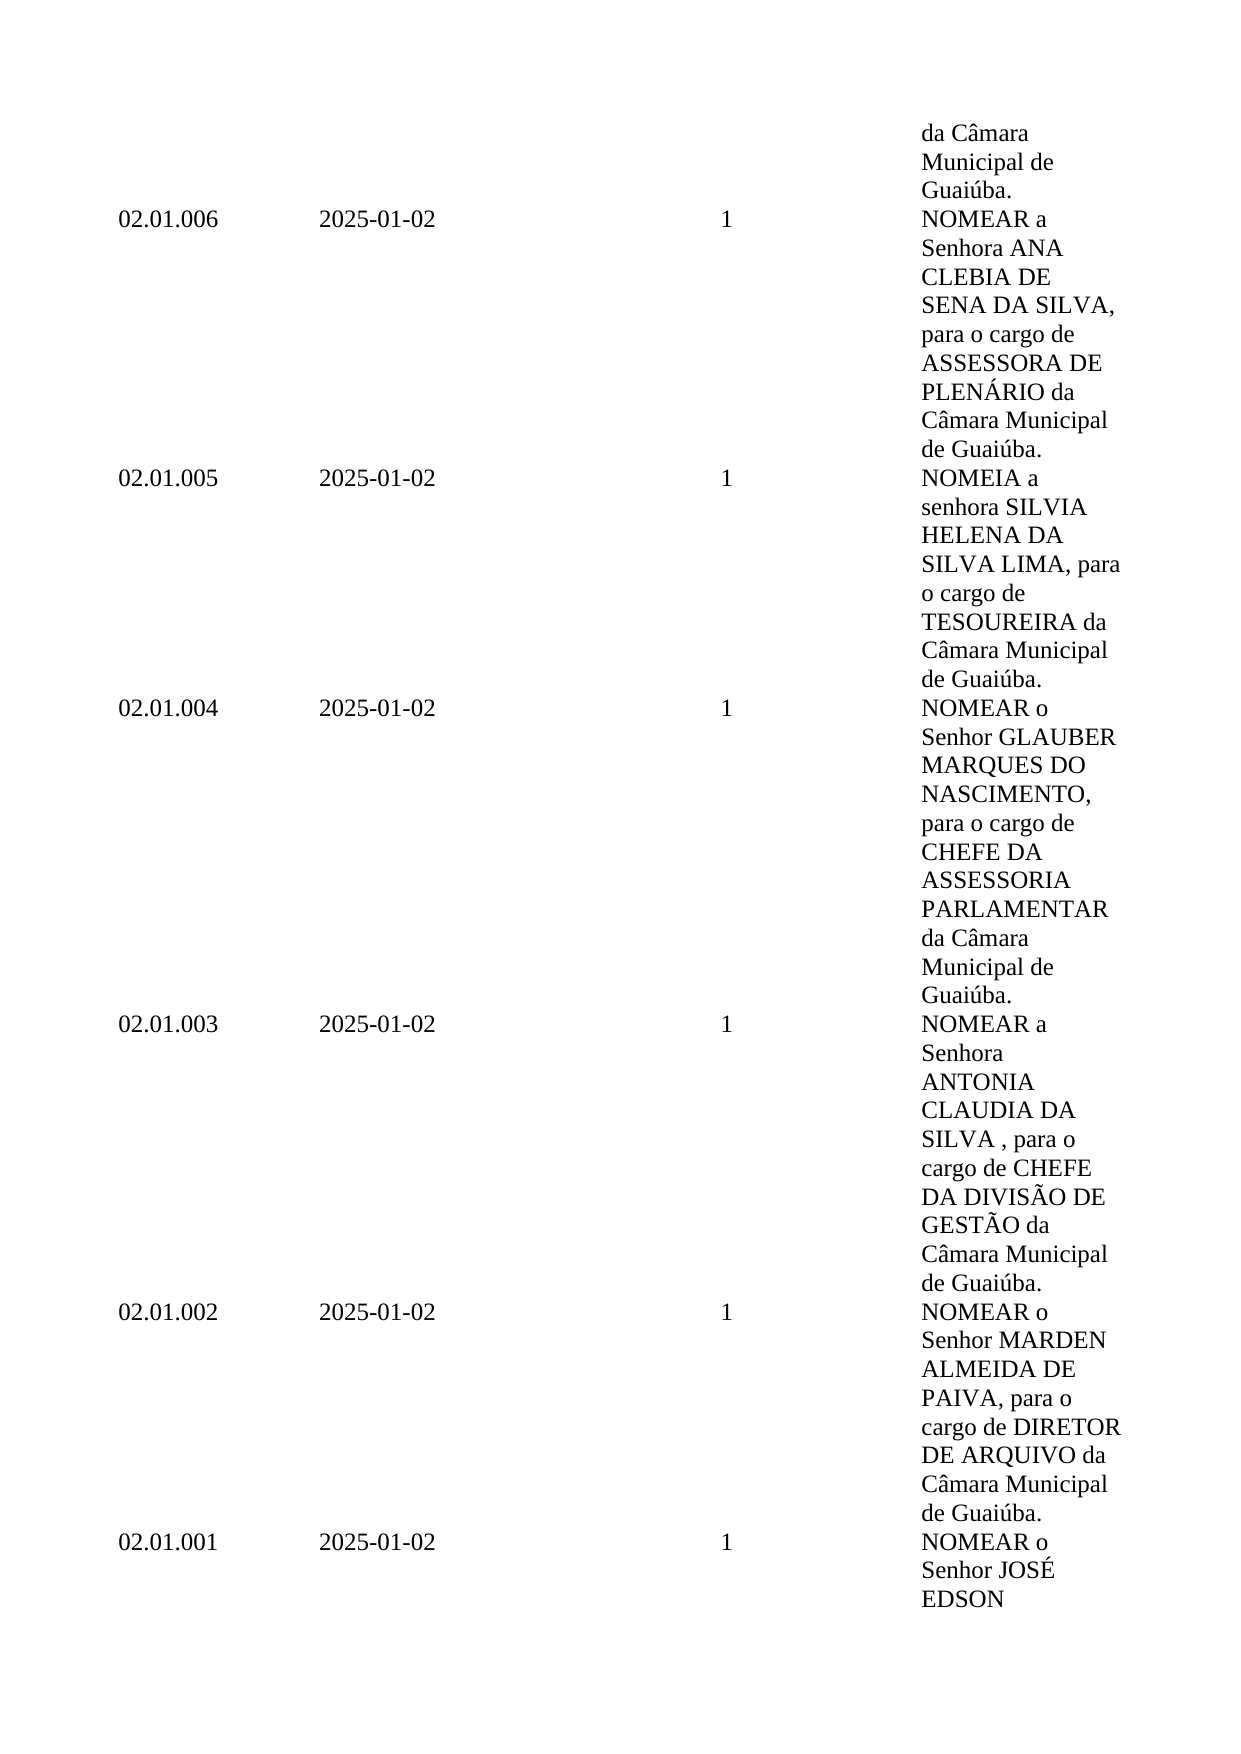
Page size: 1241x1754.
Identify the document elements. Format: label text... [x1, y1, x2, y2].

table_cell [520, 463, 720, 693]
table_cell [520, 118, 720, 204]
table_cell NOMEIA a senhora SILVIA HELENA DA SILVA LIMA, para o cargo de TESOUREIRA da Câmara Municipal de Guaiúba. [921, 463, 1122, 693]
table_cell da Câmara Municipal de Guaiúba. [921, 118, 1122, 204]
table_cell 1 [720, 693, 921, 1009]
table_cell [520, 1527, 720, 1613]
table_cell 02.01.005 [118, 463, 319, 693]
table_cell [520, 693, 720, 1009]
table_cell 2025-01-02 [319, 1009, 519, 1297]
table_cell 1 [720, 463, 921, 693]
table_cell 02.01.004 [118, 693, 319, 1009]
table_cell 2025-01-02 [319, 204, 519, 463]
table_cell [319, 118, 519, 204]
table_cell 02.01.006 [118, 204, 319, 463]
table_cell 2025-01-02 [319, 1527, 519, 1613]
table_cell [520, 204, 720, 463]
table_cell 2025-01-02 [319, 693, 519, 1009]
table_cell 1 [720, 1009, 921, 1297]
table_cell 2025-01-02 [319, 1297, 519, 1527]
table_cell 1 [720, 1297, 921, 1527]
table_cell NOMEAR o Senhor JOSÉ EDSON [921, 1527, 1122, 1613]
table_cell NOMEAR o Senhor MARDEN ALMEIDA DE PAIVA, para o cargo de DIRETOR DE ARQUIVO da Câmara Municipal de Guaiúba. [921, 1297, 1122, 1527]
table_cell 1 [720, 204, 921, 463]
table_cell 1 [720, 1527, 921, 1613]
table_cell 02.01.001 [118, 1527, 319, 1613]
table_cell 02.01.003 [118, 1009, 319, 1297]
table_cell NOMEAR o Senhor GLAUBER MARQUES DO NASCIMENTO, para o cargo de CHEFE DA ASSESSORIA PARLAMENTAR da Câmara Municipal de Guaiúba. [921, 693, 1122, 1009]
table_cell [720, 118, 921, 204]
table_cell NOMEAR a Senhora ANA CLEBIA DE SENA DA SILVA, para o cargo de ASSESSORA DE PLENÁRIO da Câmara Municipal de Guaiúba. [921, 204, 1122, 463]
table_cell NOMEAR a Senhora ANTONIA CLAUDIA DA SILVA , para o cargo de CHEFE DA DIVISÃO DE GESTÃO da Câmara Municipal de Guaiúba. [921, 1009, 1122, 1297]
table_cell [520, 1009, 720, 1297]
table_cell 02.01.002 [118, 1297, 319, 1527]
table_cell [118, 118, 319, 204]
table_cell 2025-01-02 [319, 463, 519, 693]
table_cell [520, 1297, 720, 1527]
